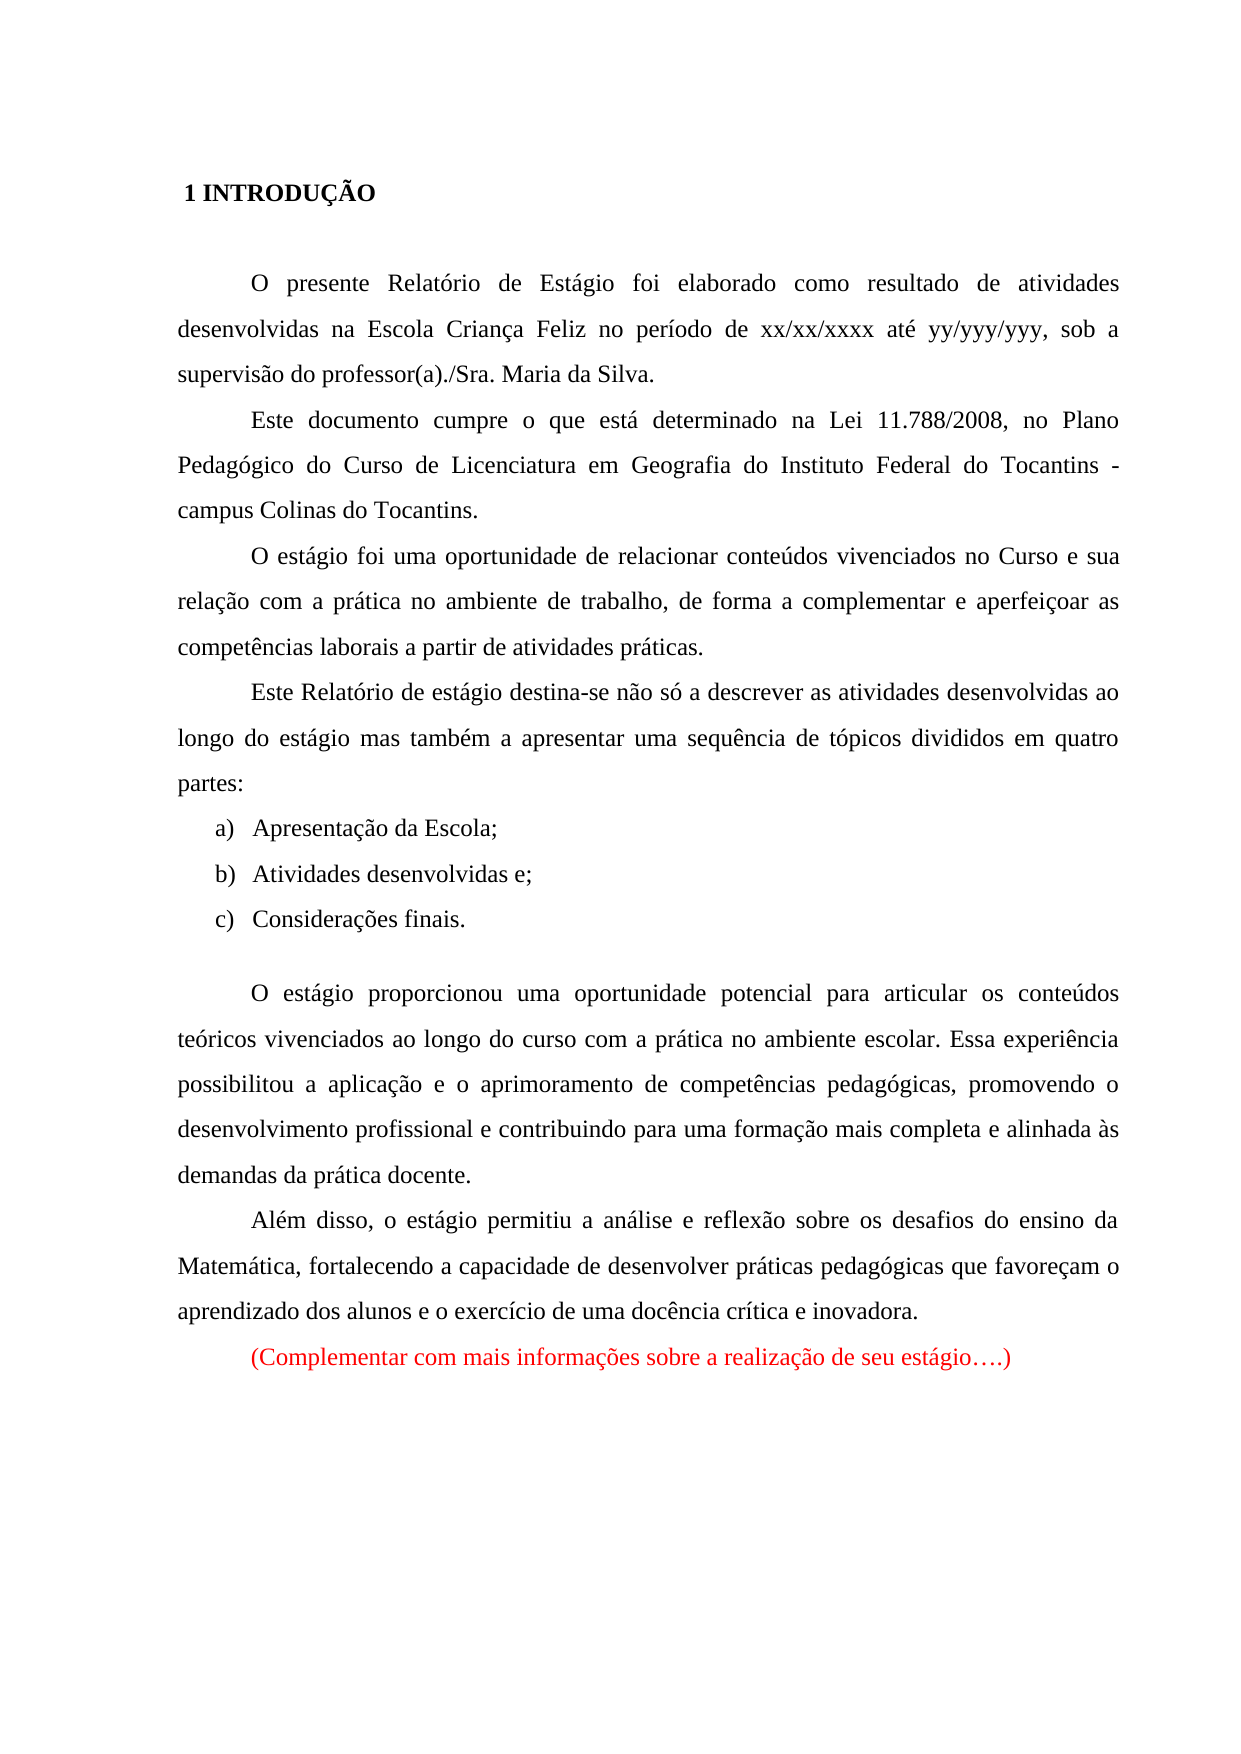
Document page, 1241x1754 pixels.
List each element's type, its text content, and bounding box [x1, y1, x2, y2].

text O estágio foi uma oportunidade de relacionar conteúdos vivenciados no Curso e sua relação com a prática no ambiente de trabalho, de forma a complementar e aperfeiçoar as competências laborais a partir de atividades práticas. [177, 541, 1121, 661]
list Atividades desenvolvidas e; [215, 859, 1122, 888]
text Este Relatório de estágio destina-se não só a descrever as atividades desenvolvidas ao longo do estágio mas também a apresentar uma sequência de tópicos divididos em quatro partes: [177, 677, 1120, 797]
text O estágio proporcionou uma oportunidade potencial para articular os conteúdos teóricos vivenciados ao longo do curso com a prática no ambiente escolar. Essa experiência possibilitou a aplicação e o aprimoramento de competências pedagógicas, promovendo o desenvolvimento profissional e contribuindo para uma formação mais completa e alinhada às demandas da prática docente. [177, 978, 1120, 1189]
list Considerações finais. [215, 904, 1122, 933]
text Este documento cumpre o que está determinado na Lei 11.788/2008, no Plano Pedagógico do Curso de Licenciatura em Geografia do Instituto Federal do Tocantins - campus Colinas do Tocantins. [177, 405, 1120, 524]
subtitle INTRODUÇÃO [183, 178, 1122, 207]
text (Complementar com mais informações sobre a realização de seu estágio….) [177, 1342, 1120, 1370]
text Além disso, o estágio permitiu a análise e reflexão sobre os desafios do ensino da Matemática, fortalecendo a capacidade de desenvolver práticas pedagógicas que favoreçam o aprendizado dos alunos e o exercício de uma docência crítica e inovadora. [177, 1205, 1120, 1325]
text O presente Relatório de Estágio foi elaborado como resultado de atividades desenvolvidas na Escola Criança Feliz no período de xx/xx/xxxx até yy/yyy/yyy, sob a supervisão do professor(a)./Sra. Maria da Silva. [177, 268, 1121, 388]
list Apresentação da Escola; [215, 813, 1122, 842]
